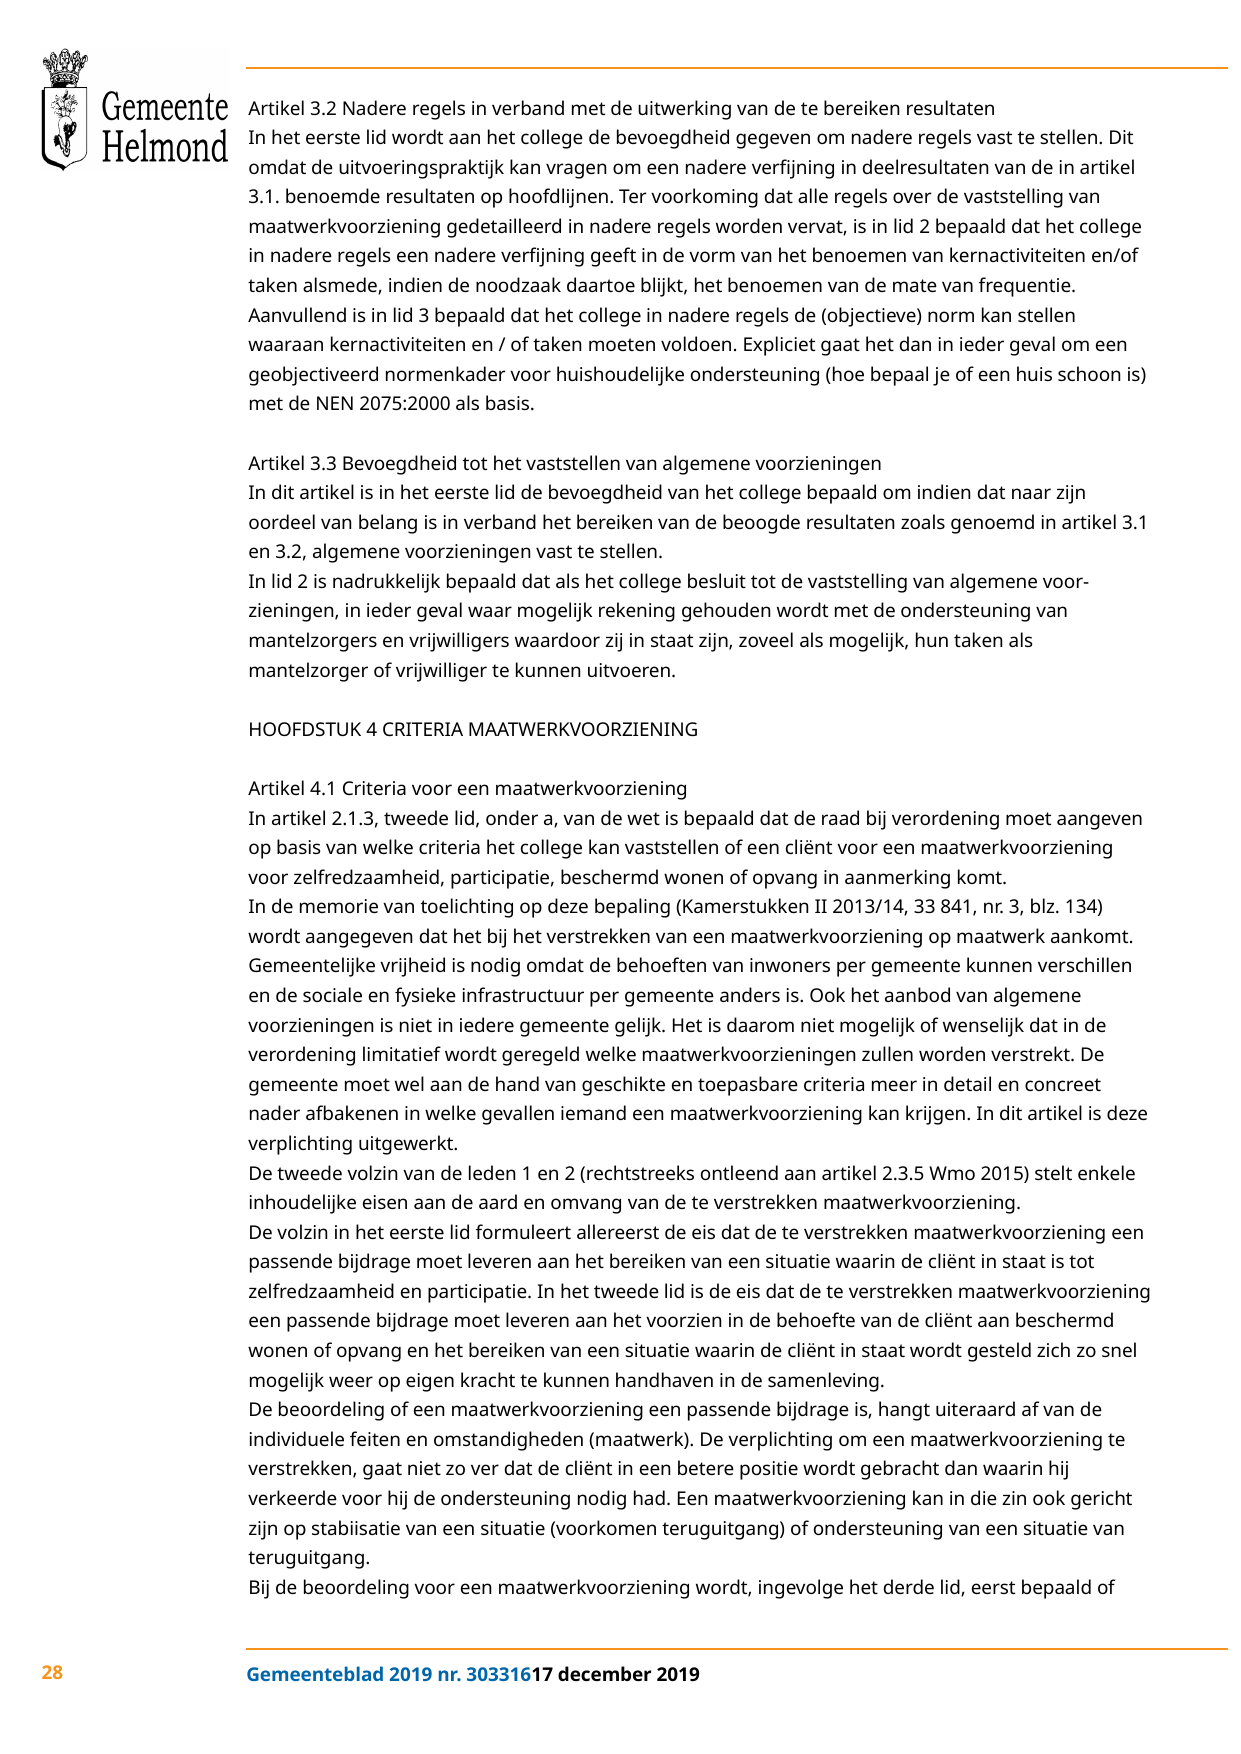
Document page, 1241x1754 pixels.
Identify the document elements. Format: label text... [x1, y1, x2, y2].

text In het eerste lid wordt aan het college de bevoegdheid gegeven om nadere regels vast te stellen. Dit omdat de uitvoeringspraktijk kan vragen om een nadere verfijning in deelresultaten van de in artikel 3.1. benoemde resultaten op hoofdlijnen. Ter voorkoming dat alle regels over de vaststelling van maatwerkvoorziening gedetailleerd in nadere regels worden vervat, is in lid 2 bepaald dat het college in nadere regels een nadere verfijning geeft in de vorm van het benoemen van kernactiviteiten en/of taken alsmede, indien de noodzaak daartoe blijkt, het benoemen van de mate van frequentie. Aanvullend is in lid 3 bepaald dat het college in nadere regels de (objectieve) norm kan stellen waaraan kernactiviteiten en / of taken moeten voldoen. Expliciet gaat het dan in ieder geval om een geobjectiveerd normenkader voor huishoudelijke ondersteuning (hoe bepaal je of een huis schoon is) met de NEN 2075:2000 als basis. [248, 124, 1152, 416]
text In artikel 2.1.3, tweede lid, onder a, van de wet is bepaald dat de raad bij verordening moet aangeven op basis van welke criteria het college kan vaststellen of een cliënt voor een maatwerkvoorziening voor zelfredzaamheid, participatie, beschermd wonen of opvang in aanmerking komt. [248, 805, 1152, 890]
text In de memorie van toelichting op deze bepaling (Kamerstukken II 2013/14, 33 841, nr. 3, blz. 134) wordt aangegeven dat het bij het verstrekken van een maatwerkvoorziening op maatwerk aankomt. Gemeentelijke vrijheid is nodig omdat de behoeften van inwoners per gemeente kunnen verschillen en de sociale en fysieke infrastructuur per gemeente anders is. Ook het aanbod van algemene voorzieningen is niet in iedere gemeente gelijk. Het is daarom niet mogelijk of wenselijk dat in de verordening limitatief wordt geregeld welke maatwerkvoorzieningen zullen worden verstrekt. De gemeente moet wel aan de hand van geschikte en toepasbare criteria meer in detail en concreet nader afbakenen in welke gevallen iemand een maatwerkvoorziening kan krijgen. In dit artikel is deze verplichting uitgewerkt. [248, 893, 1152, 1156]
picture [41, 47, 231, 172]
text Artikel 3.2 Nadere regels in verband met de uitwerking van de te bereiken resultaten [248, 95, 1152, 121]
text De volzin in het eerste lid formuleert allereerst de eis dat de te verstrekken maatwerkvoorziening een passende bijdrage moet leveren aan het bereiken van een situatie waarin de cliënt in staat is tot zelfredzaamheid en participatie. In het tweede lid is de eis dat de te verstrekken maatwerkvoorziening een passende bijdrage moet leveren aan het voorzien in de behoefte van de cliënt aan beschermd wonen of opvang en het bereiken van een situatie waarin de cliënt in staat wordt gesteld zich zo snel mogelijk weer op eigen kracht te kunnen handhaven in de samenleving. [248, 1219, 1152, 1393]
text Artikel 4.1 Criteria voor een maatwerkvoorziening [248, 775, 1152, 801]
text HOOFDSTUK 4 CRITERIA MAATWERKVOORZIENING [248, 716, 1152, 742]
text De beoordeling of een maatwerkvoorziening een passende bijdrage is, hangt uiteraard af van de individuele feiten en omstandigheden (maatwerk). De verplichting om een maatwerkvoorziening te verstrekken, gaat niet zo ver dat de cliënt in een betere positie wordt gebracht dan waarin hij verkeerde voor hij de ondersteuning nodig had. Een maatwerkvoorziening kan in die zin ook gericht zijn op stabiisatie van een situatie (voorkomen teruguitgang) of ondersteuning van een situatie van teruguitgang. [248, 1396, 1152, 1570]
text In dit artikel is in het eerste lid de bevoegdheid van het college bepaald om indien dat naar zijn oordeel van belang is in verband het bereiken van de beoogde resultaten zoals genoemd in artikel 3.1 en 3.2, algemene voorzieningen vast te stellen. [248, 479, 1152, 564]
text Bij de beoordeling voor een maatwerkvoorziening wordt, ingevolge het derde lid, eerst bepaald of [248, 1574, 1152, 1600]
text Artikel 3.3 Bevoegdheid tot het vaststellen van algemene voorzieningen [248, 450, 1152, 476]
text De tweede volzin van de leden 1 en 2 (rechtstreeks ontleend aan artikel 2.3.5 Wmo 2015) stelt enkele inhoudelijke eisen aan de aard en omvang van de te verstrekken maatwerkvoorziening. [248, 1160, 1152, 1215]
text In lid 2 is nadrukkelijk bepaald dat als het college besluit tot de vaststelling van algemene voor- zieningen, in ieder geval waar mogelijk rekening gehouden wordt met de ondersteuning van mantelzorgers en vrijwilligers waardoor zij in staat zijn, zoveel als mogelijk, hun taken als mantelzorger of vrijwilliger te kunnen uitvoeren. [248, 568, 1152, 683]
